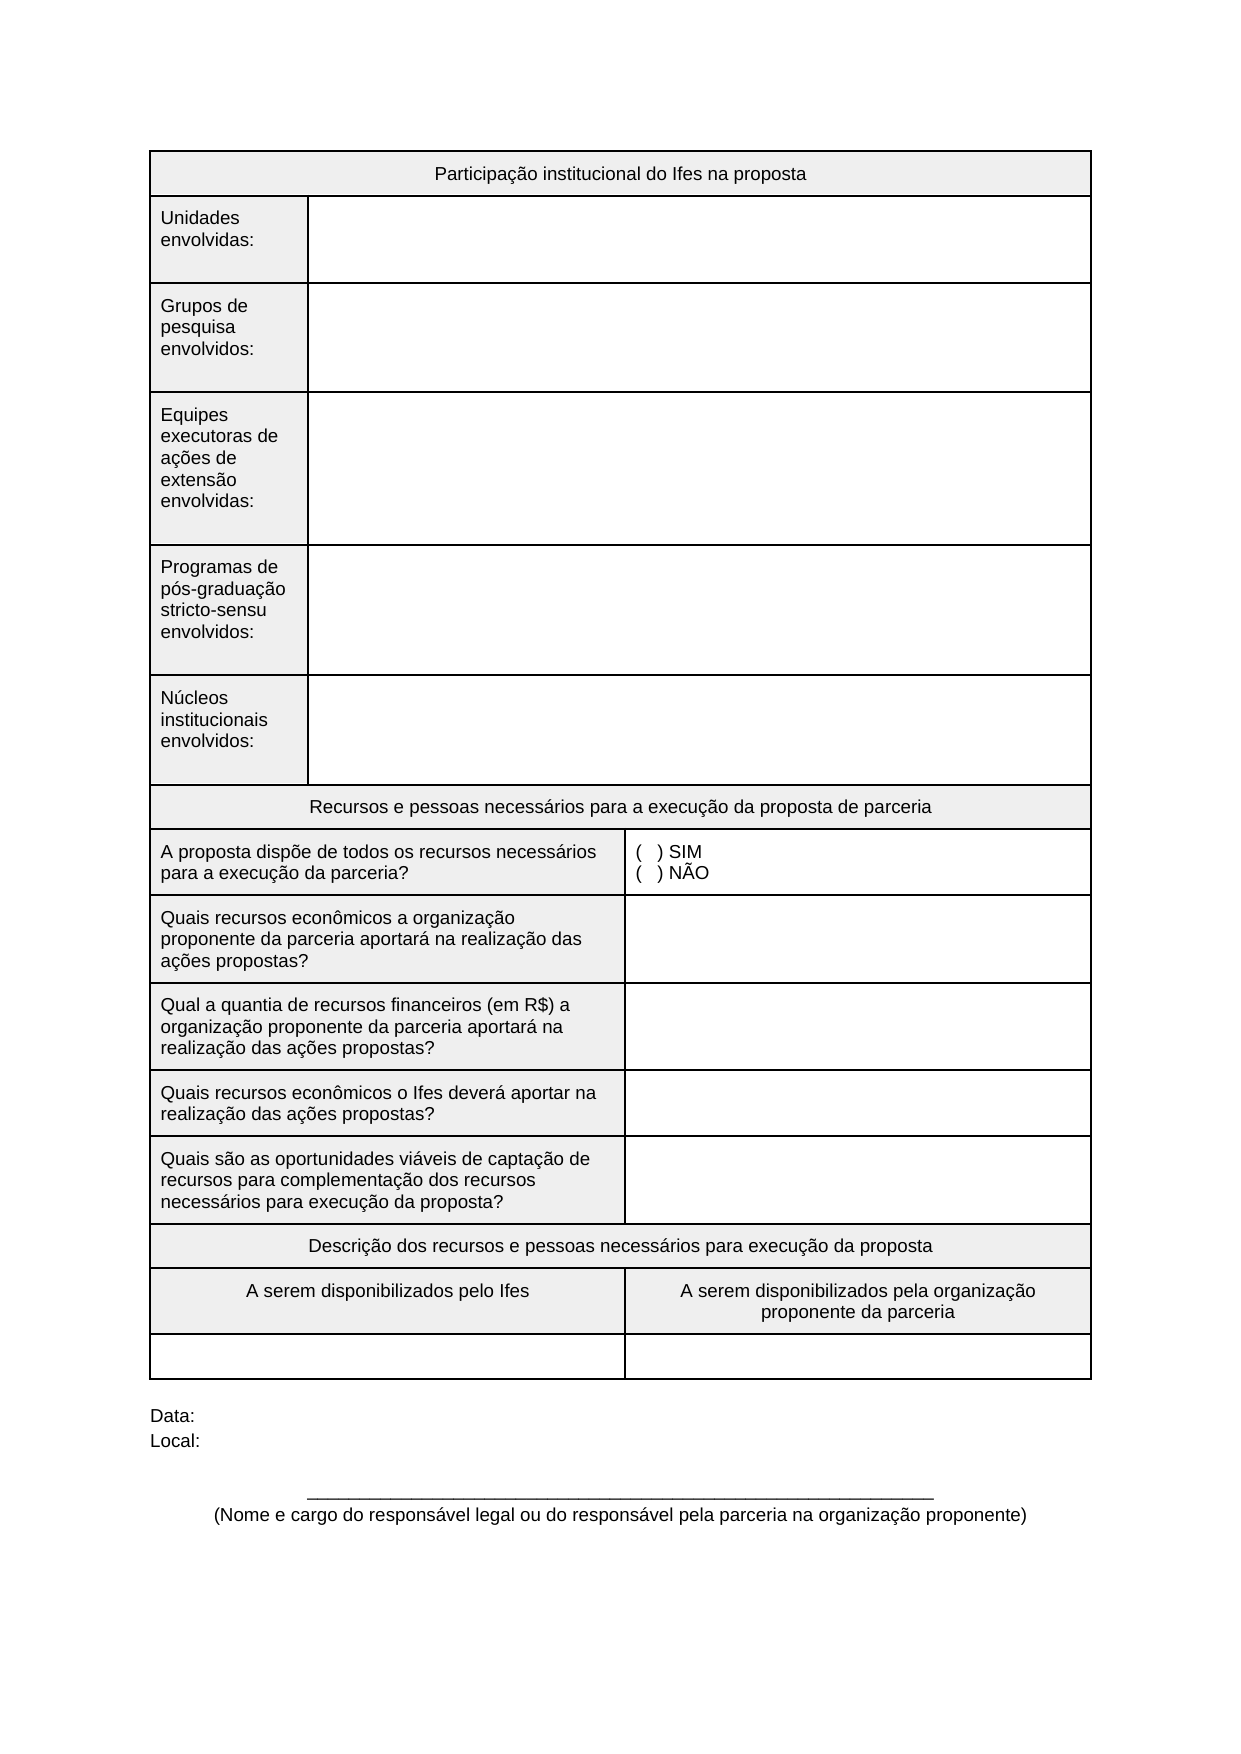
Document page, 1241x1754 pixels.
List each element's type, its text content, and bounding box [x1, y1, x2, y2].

table_cell [309, 546, 1090, 674]
table_cell Grupos de pesquisa envolvidos: [151, 284, 307, 391]
text Local: [150, 1429, 1090, 1451]
table_cell A serem disponibilizados pelo Ifes [151, 1269, 624, 1333]
table_cell Qual a quantia de recursos financeiros (em R$) a organização proponente da parceria aportará na realização das ações propostas? [151, 984, 624, 1069]
text (Nome e cargo do responsável legal ou do responsável pela parceria na organização proponente) [150, 1504, 1090, 1525]
table_cell Unidades envolvidas: [151, 197, 307, 282]
table_cell [309, 197, 1090, 282]
table_cell [626, 896, 1090, 982]
table_cell [626, 984, 1090, 1069]
table_cell [309, 676, 1090, 783]
table_cell Núcleos institucionais envolvidos: [151, 676, 307, 783]
table_cell Programas de pós-graduação stricto-sensu envolvidos: [151, 546, 307, 674]
table_cell [151, 1335, 624, 1378]
table_cell Quais recursos econômicos o Ifes deverá aportar na realização das ações propostas? [151, 1071, 624, 1135]
table_cell Quais recursos econômicos a organização proponente da parceria aportará na realização das ações propostas? [151, 896, 624, 982]
table_cell [309, 393, 1090, 543]
table_cell A proposta dispõe de todos os recursos necessários para a execução da parceria? [151, 830, 624, 894]
table_cell [626, 1071, 1090, 1135]
table_cell [309, 284, 1090, 391]
table_cell Participação institucional do Ifes na proposta [151, 152, 1090, 194]
text ____________________________________________________________ [150, 1479, 1090, 1501]
text Data: [150, 1405, 1090, 1426]
table_cell Descrição dos recursos e pessoas necessários para execução da proposta [151, 1225, 1090, 1267]
table_cell Quais são as oportunidades viáveis de captação de recursos para complementação dos recursos necessários para execução da proposta? [151, 1137, 624, 1223]
table_cell [626, 1335, 1090, 1378]
table_cell A serem disponibilizados pela organização proponente da parceria [626, 1269, 1090, 1333]
table_cell ( ) SIM ( ) NÃO [626, 830, 1090, 894]
table_cell Equipes executoras de ações de extensão envolvidas: [151, 393, 307, 543]
table_cell [626, 1137, 1090, 1223]
table_cell Recursos e pessoas necessários para a execução da proposta de parceria [151, 786, 1090, 828]
